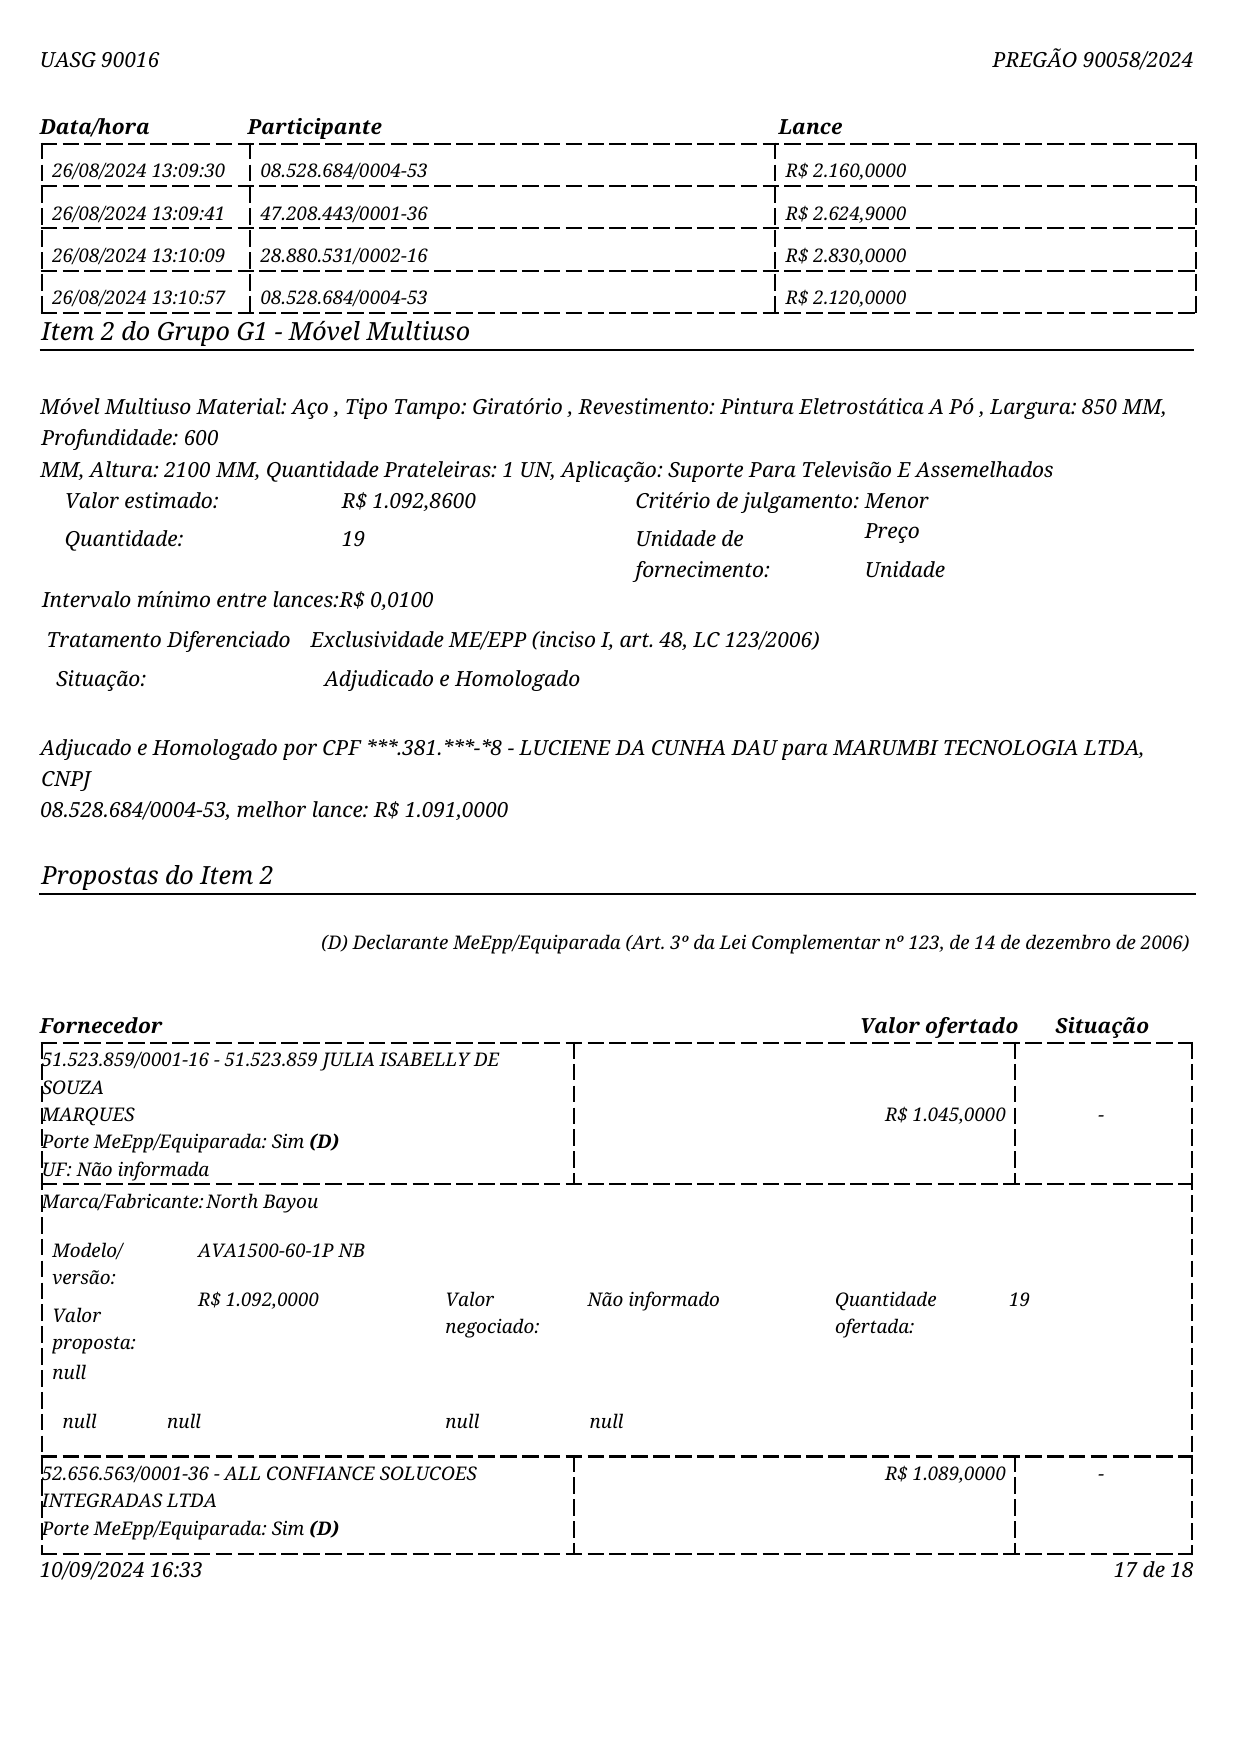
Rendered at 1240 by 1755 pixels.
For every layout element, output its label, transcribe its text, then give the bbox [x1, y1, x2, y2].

table_header Critério de julgamento: Unidade de fornecimento: [635, 486, 864, 585]
table_header 51.523.859/0001-16 - 51.523.859 JULIA ISABELLY DE SOUZA MARQUES Porte MeEpp/Equiparada: Sim (D) UF: Não informada [42, 1042, 574, 1183]
table_cell [579, 1235, 835, 1284]
table_cell Não informado [579, 1284, 835, 1357]
text Data/hora Participante Lance [39, 112, 1196, 140]
table_cell null [42, 1357, 445, 1406]
table_cell Marca/Fabricante: North Bayou [42, 1183, 445, 1234]
table_cell [445, 1357, 579, 1406]
text Fornecedor Valor ofertado Situação [39, 1011, 1196, 1039]
table_cell AVA1500-60-1P NB [186, 1235, 445, 1284]
table_cell null [445, 1406, 579, 1455]
table_cell [835, 1183, 998, 1234]
table_cell [999, 1357, 1192, 1406]
table_cell [999, 1235, 1192, 1284]
table_header Valor estimado: Quantidade: [65, 486, 342, 585]
table_cell Valor negociado: [445, 1284, 579, 1357]
table_cell 26/08/2024 13:10:09 [42, 227, 250, 269]
table_cell null [156, 1406, 445, 1455]
table_cell R$ 2.624,9000 [775, 185, 1196, 227]
text Adjucado e Homologado por CPF ***.381.***-*8 - LUCIENE DA CUNHA DAU para MARUMBI TECNOLOGIA LTDA, CNPJ [40, 733, 1196, 793]
table_cell [835, 1357, 998, 1406]
table_header 26/08/2024 13:09:30 [42, 143, 250, 185]
table_cell [579, 1183, 835, 1234]
table_header Menor Preço Unidade [865, 486, 971, 585]
subtitle Item 2 do Grupo G1 - Móvel Multiuso [41, 314, 1196, 348]
text Situação: Adjudicado e Homologado [39, 664, 1196, 693]
text Móvel Multiuso Material: Aço , Tipo Tampo: Giratório , Revestimento: Pintura Eletrostática A Pó , Largura: 850 MM, Profundidade: 600 [40, 392, 1196, 452]
table_cell 28.880.531/0002-16 [250, 227, 775, 269]
table_cell null [42, 1406, 156, 1455]
table_cell [445, 1235, 579, 1284]
table_cell R$ 1.089,0000 [574, 1455, 1015, 1553]
table_cell - [1015, 1455, 1192, 1553]
table_header R$ 1.045,0000 [574, 1042, 1015, 1183]
table_cell 26/08/2024 13:10:57 [42, 270, 250, 312]
table_cell [835, 1235, 998, 1284]
table_cell 08.528.684/0004-53 [250, 270, 775, 312]
text MM, Altura: 2100 MM, Quantidade Prateleiras: 1 UN, Aplicação: Suporte Para Televisão E Assemelhados [40, 455, 1196, 483]
table_cell [999, 1406, 1192, 1455]
text Intervalo mínimo entre lances: R$ 0,0100 [39, 585, 1196, 613]
table_cell R$ 2.120,0000 [775, 270, 1196, 312]
table_cell R$ 2.830,0000 [775, 227, 1196, 269]
text 08.528.684/0004-53, melhor lance: R$ 1.091,0000 [40, 795, 1196, 824]
table_cell 26/08/2024 13:09:41 [42, 185, 250, 227]
table_cell R$ 1.092,0000 [186, 1284, 445, 1357]
table_cell [999, 1183, 1192, 1234]
table_cell [445, 1183, 579, 1234]
table_cell null [579, 1406, 835, 1455]
table_cell [579, 1357, 835, 1406]
text Tratamento Diferenciado Exclusividade ME/EPP (inciso I, art. 48, LC 123/2006) [39, 625, 1196, 653]
subtitle Propostas do Item 2 [41, 858, 1196, 892]
table_cell 47.208.443/0001-36 [250, 185, 775, 227]
table_cell 52.656.563/0001-36 - ALL CONFIANCE SOLUCOES INTEGRADAS LTDA Porte MeEpp/Equiparada: Sim (D) [42, 1455, 574, 1553]
text (D) Declarante MeEpp/Equiparada (Art. 3º da Lei Complementar nº 123, de 14 de dezembro de 2006) [39, 929, 1191, 955]
table_cell [835, 1406, 998, 1455]
table_header - [1015, 1042, 1192, 1183]
table_cell Quantidade ofertada: [835, 1284, 998, 1357]
table_cell 19 [999, 1284, 1192, 1357]
table_cell Modelo/versão: Valor proposta: [42, 1235, 186, 1357]
table_header 08.528.684/0004-53 [250, 143, 775, 185]
table_header R$ 1.092,8600 19 [342, 486, 635, 585]
table_header R$ 2.160,0000 [775, 143, 1196, 185]
